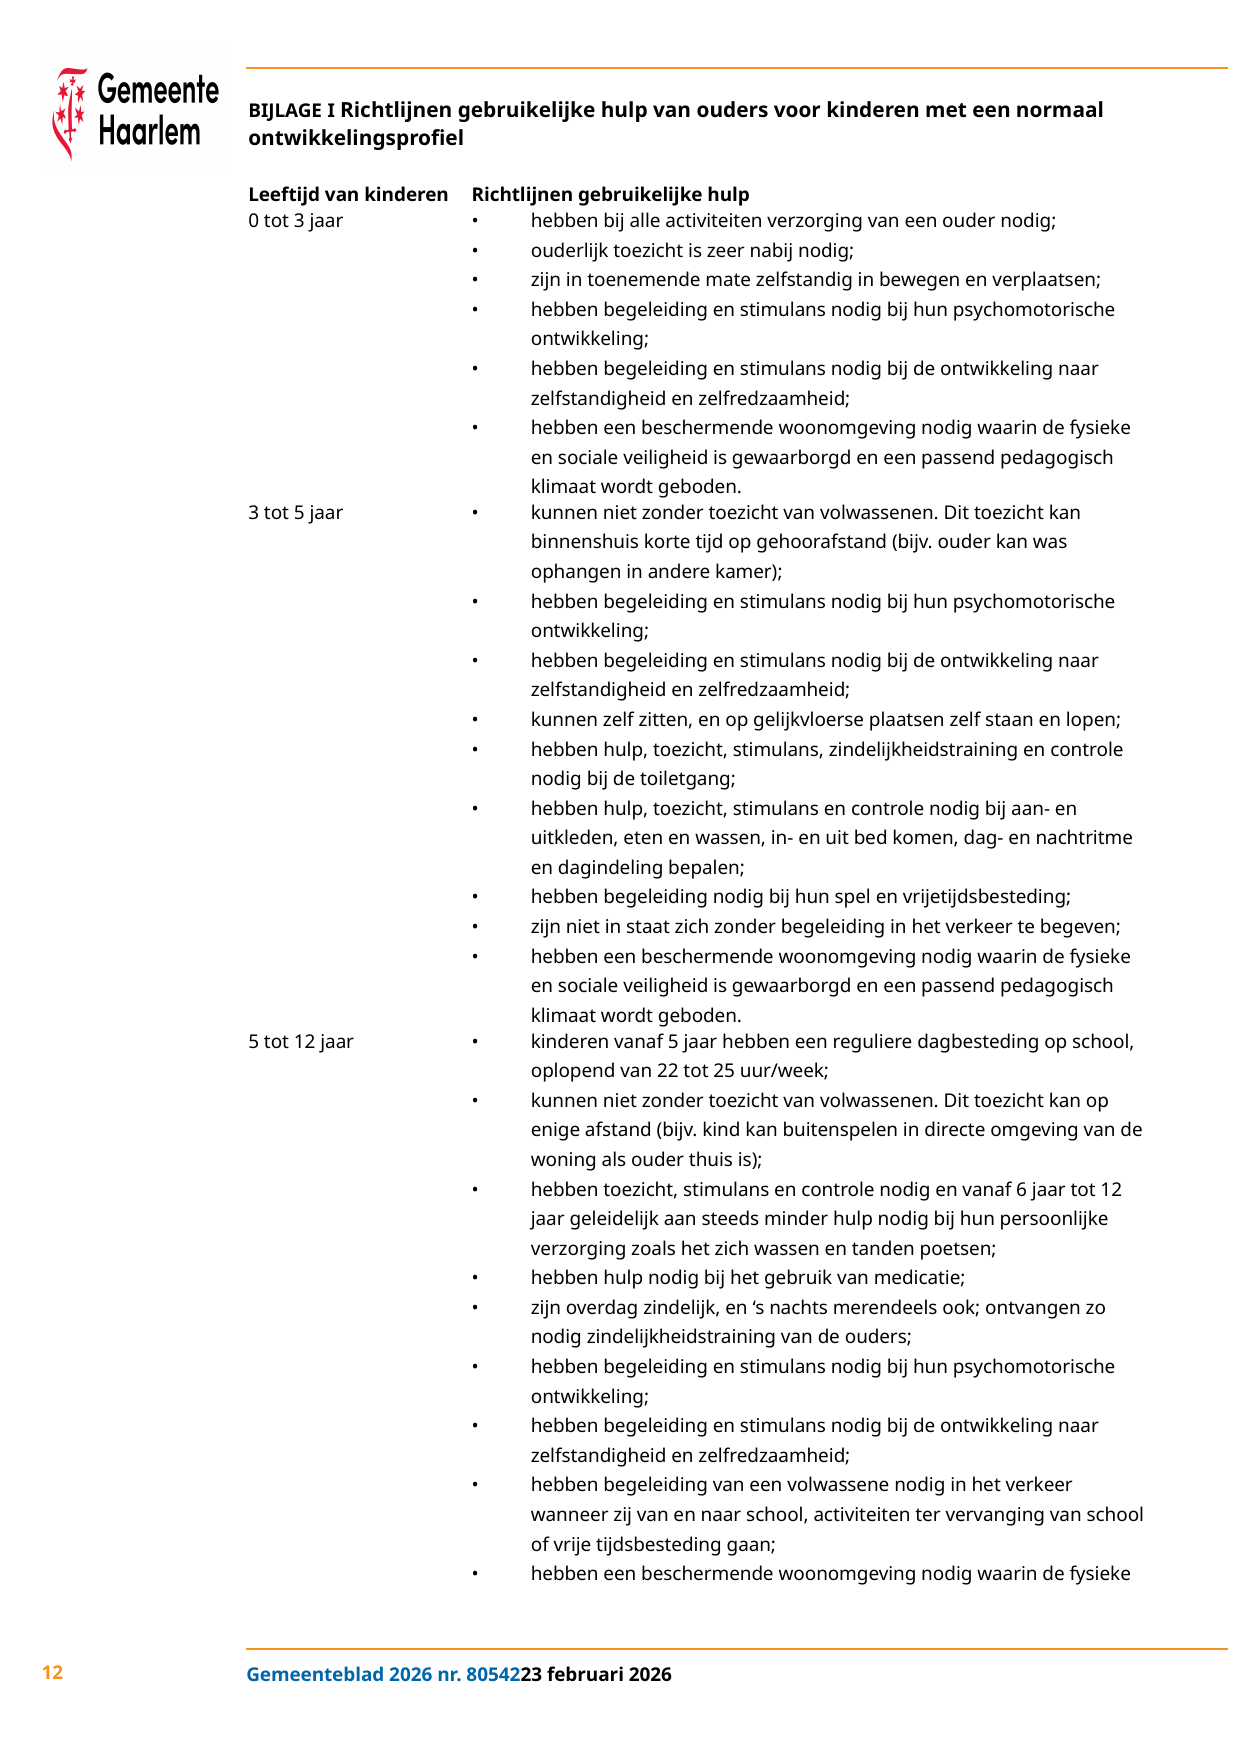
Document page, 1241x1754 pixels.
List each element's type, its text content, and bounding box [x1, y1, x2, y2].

picture [41, 47, 231, 172]
table_cell hebben bij alle activiteiten verzorging van een ouder nodig; ouderlijk toezicht is zeer nabij nodig; zijn in toenemende mate zelfstandig in bewegen en verplaatsen; hebben begeleiding en stimulans nodig bij hun psychomotorische ontwikkeling; hebben begeleiding en stimulans nodig bij de ontwikkeling naar zelfstandigheid en zelfredzaamheid; hebben een beschermende woonomgeving nodig waarin de fysieke en sociale veiligheid is gewaarborgd en een passend pedagogisch klimaat wordt geboden. [471, 207, 1152, 499]
table_header Leeftijd van kinderen [248, 181, 471, 207]
table_cell kinderen vanaf 5 jaar hebben een reguliere dagbesteding op school, oplopend van 22 tot 25 uur/week; kunnen niet zonder toezicht van volwassenen. Dit toezicht kan op enige afstand (bijv. kind kan buitenspelen in directe omgeving van de woning als ouder thuis is); hebben toezicht, stimulans en controle nodig en vanaf 6 jaar tot 12 jaar geleidelijk aan steeds minder hulp nodig bij hun persoonlijke verzorging zoals het zich wassen en tanden poetsen; hebben hulp nodig bij het gebruik van medicatie; zijn overdag zindelijk, en ‘s nachts merendeels ook; ontvangen zo nodig zindelijkheidstraining van de ouders; hebben begeleiding en stimulans nodig bij hun psychomotorische ontwikkeling; hebben begeleiding en stimulans nodig bij de ontwikkeling naar zelfstandigheid en zelfredzaamheid; hebben begeleiding van een volwassene nodig in het verkeer wanneer zij van en naar school, activiteiten ter vervanging van school of vrije tijdsbesteding gaan; hebben een beschermende woonomgeving nodig waarin de fysieke [471, 1028, 1152, 1586]
table_cell 0 tot 3 jaar [248, 207, 471, 499]
table_cell 5 tot 12 jaar [248, 1028, 471, 1586]
table_cell 3 tot 5 jaar [248, 499, 471, 1028]
table_cell kunnen niet zonder toezicht van volwassenen. Dit toezicht kan binnenshuis korte tijd op gehoorafstand (bijv. ouder kan was ophangen in andere kamer); hebben begeleiding en stimulans nodig bij hun psychomotorische ontwikkeling; hebben begeleiding en stimulans nodig bij de ontwikkeling naar zelfstandigheid en zelfredzaamheid; kunnen zelf zitten, en op gelijkvloerse plaatsen zelf staan en lopen; hebben hulp, toezicht, stimulans, zindelijkheidstraining en controle nodig bij de toiletgang; hebben hulp, toezicht, stimulans en controle nodig bij aan- en uitkleden, eten en wassen, in- en uit bed komen, dag- en nachtritme en dagindeling bepalen; hebben begeleiding nodig bij hun spel en vrijetijdsbesteding; zijn niet in staat zich zonder begeleiding in het verkeer te begeven; hebben een beschermende woonomgeving nodig waarin de fysieke en sociale veiligheid is gewaarborgd en een passend pedagogisch klimaat wordt geboden. [471, 499, 1152, 1028]
table_header Richtlijnen gebruikelijke hulp [471, 181, 1152, 207]
text BIJLAGE I Richtlijnen gebruikelijke hulp van ouders voor kinderen met een normaal ontwikkelingsprofiel [248, 95, 1152, 152]
